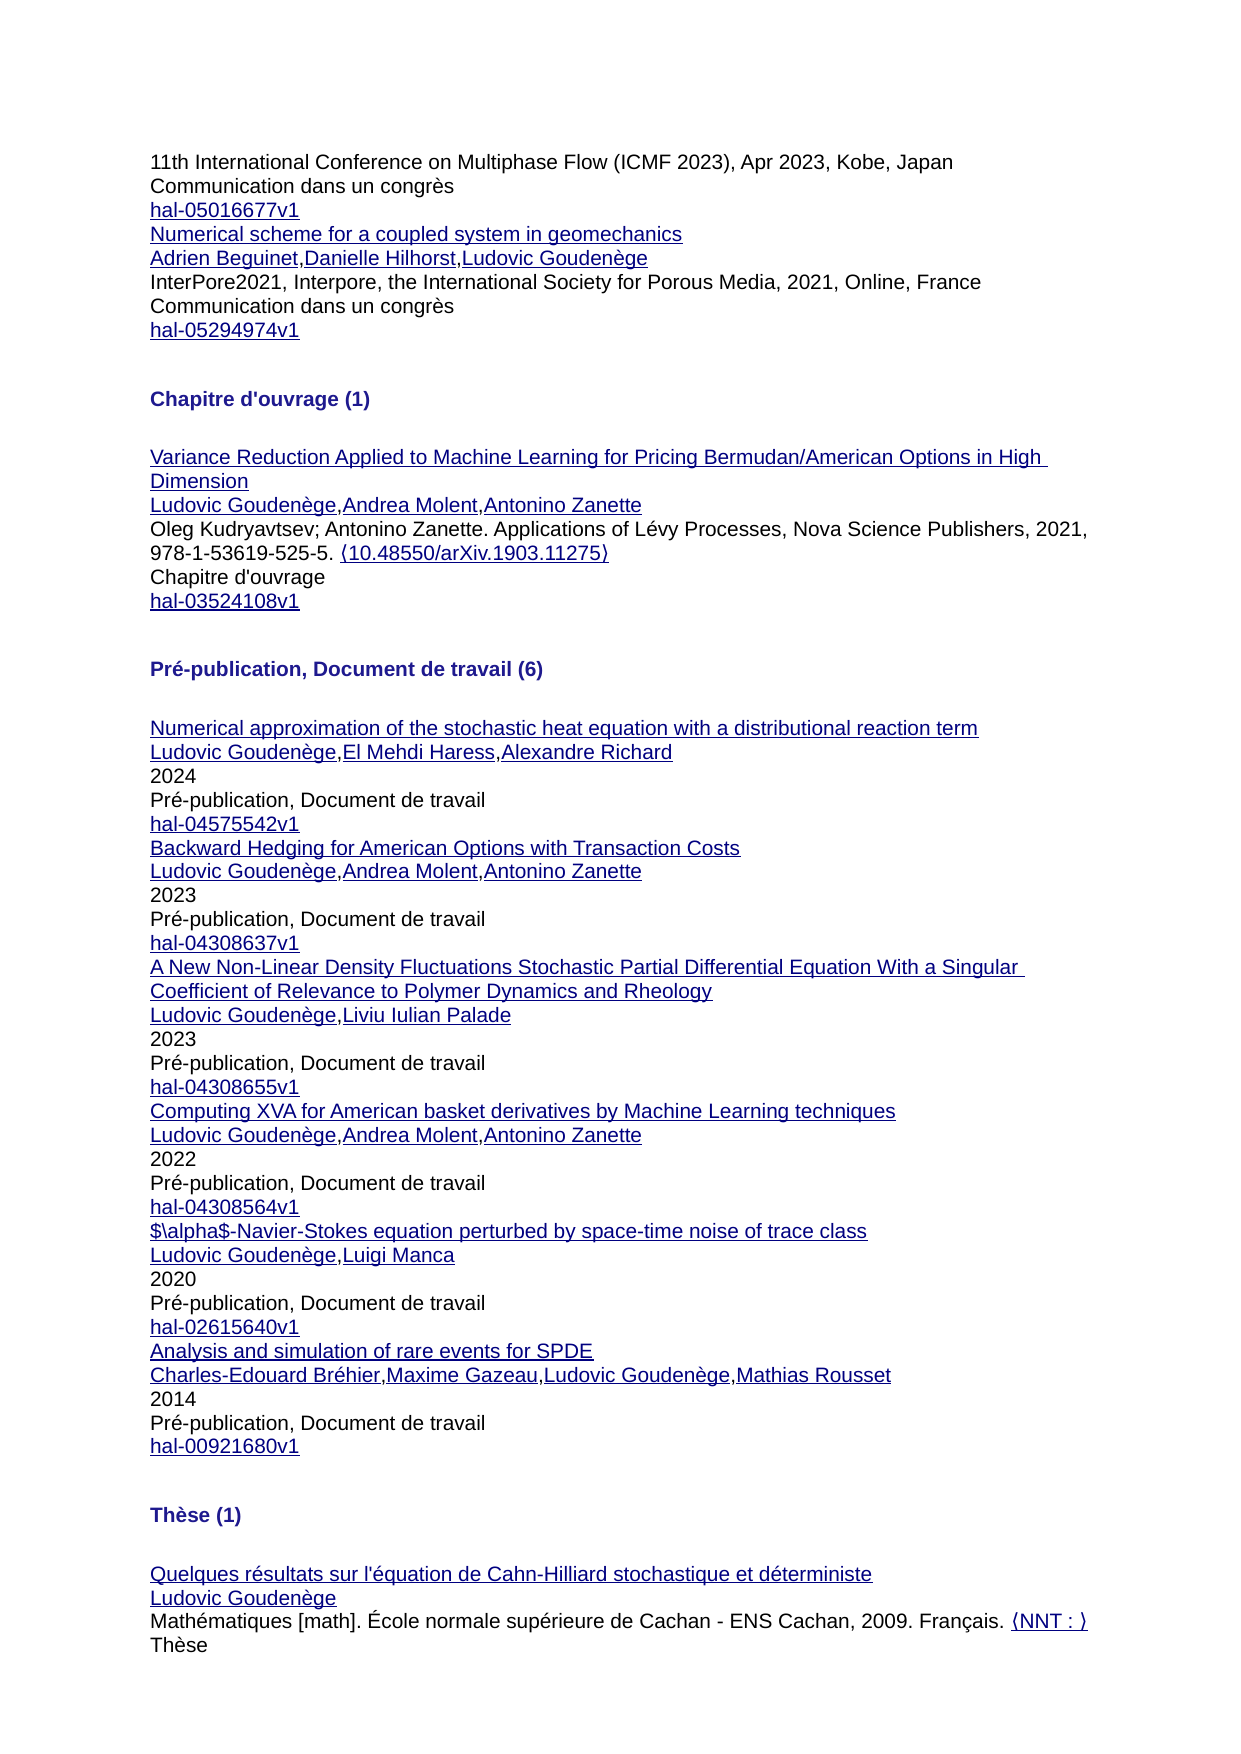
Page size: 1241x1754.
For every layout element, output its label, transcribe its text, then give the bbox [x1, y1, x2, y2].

table_cell A New Non-Linear Density Fluctuations Stochastic Partial Differential Equation With a Singular Coefficient of Relevance to Polymer Dynamics and Rheology Ludovic Goudenège,Liviu Iulian Palade 2023 Pré-publication, Document de travail hal-04308655v1 [150, 955, 1090, 1099]
subtitle Thèse (1) [150, 1503, 1090, 1527]
table_header Numerical approximation of the stochastic heat equation with a distributional reaction term Ludovic Goudenège,El Mehdi Haress,Alexandre Richard 2024 Pré-publication, Document de travail hal-04575542v1 [150, 716, 1090, 835]
table_cell 11th International Conference on Multiphase Flow (ICMF 2023), Apr 2023, Kobe, Japan Communication dans un congrès hal-05016677v1 [150, 150, 1090, 222]
table_cell Numerical scheme for a coupled system in geomechanics Adrien Beguinet,Danielle Hilhorst,Ludovic Goudenège InterPore2021, Interpore, the International Society for Porous Media, 2021, Online, France Communication dans un congrès hal-05294974v1 [150, 222, 1090, 342]
table_header Quelques résultats sur l'équation de Cahn-Hilliard stochastique et déterministe Ludovic Goudenège Mathématiques [math]. École normale supérieure de Cachan - ENS Cachan, 2009. Français. ⟨NNT : ⟩ Thèse [150, 1561, 1090, 1657]
subtitle Chapitre d'ouvrage (1) [150, 386, 1090, 410]
table_cell Computing XVA for American basket derivatives by Machine Learning techniques Ludovic Goudenège,Andrea Molent,Antonino Zanette 2022 Pré-publication, Document de travail hal-04308564v1 [150, 1099, 1090, 1219]
table_header Variance Reduction Applied to Machine Learning for Pricing Bermudan/American Options in High Dimension Ludovic Goudenège,Andrea Molent,Antonino Zanette Oleg Kudryavtsev; Antonino Zanette. Applications of Lévy Processes, Nova Science Publishers, 2021, 978-1-53619-525-5. ⟨10.48550/arXiv.1903.11275⟩ Chapitre d'ouvrage hal-03524108v1 [150, 445, 1090, 612]
subtitle Pré-publication, Document de travail (6) [150, 657, 1090, 681]
table_cell Backward Hedging for American Options with Transaction Costs Ludovic Goudenège,Andrea Molent,Antonino Zanette 2023 Pré-publication, Document de travail hal-04308637v1 [150, 835, 1090, 955]
table_cell Analysis and simulation of rare events for SPDE Charles-Edouard Bréhier,Maxime Gazeau,Ludovic Goudenège,Mathias Rousset 2014 Pré-publication, Document de travail hal-00921680v1 [150, 1339, 1090, 1458]
table_cell $\alpha$-Navier-Stokes equation perturbed by space-time noise of trace class Ludovic Goudenège,Luigi Manca 2020 Pré-publication, Document de travail hal-02615640v1 [150, 1219, 1090, 1338]
